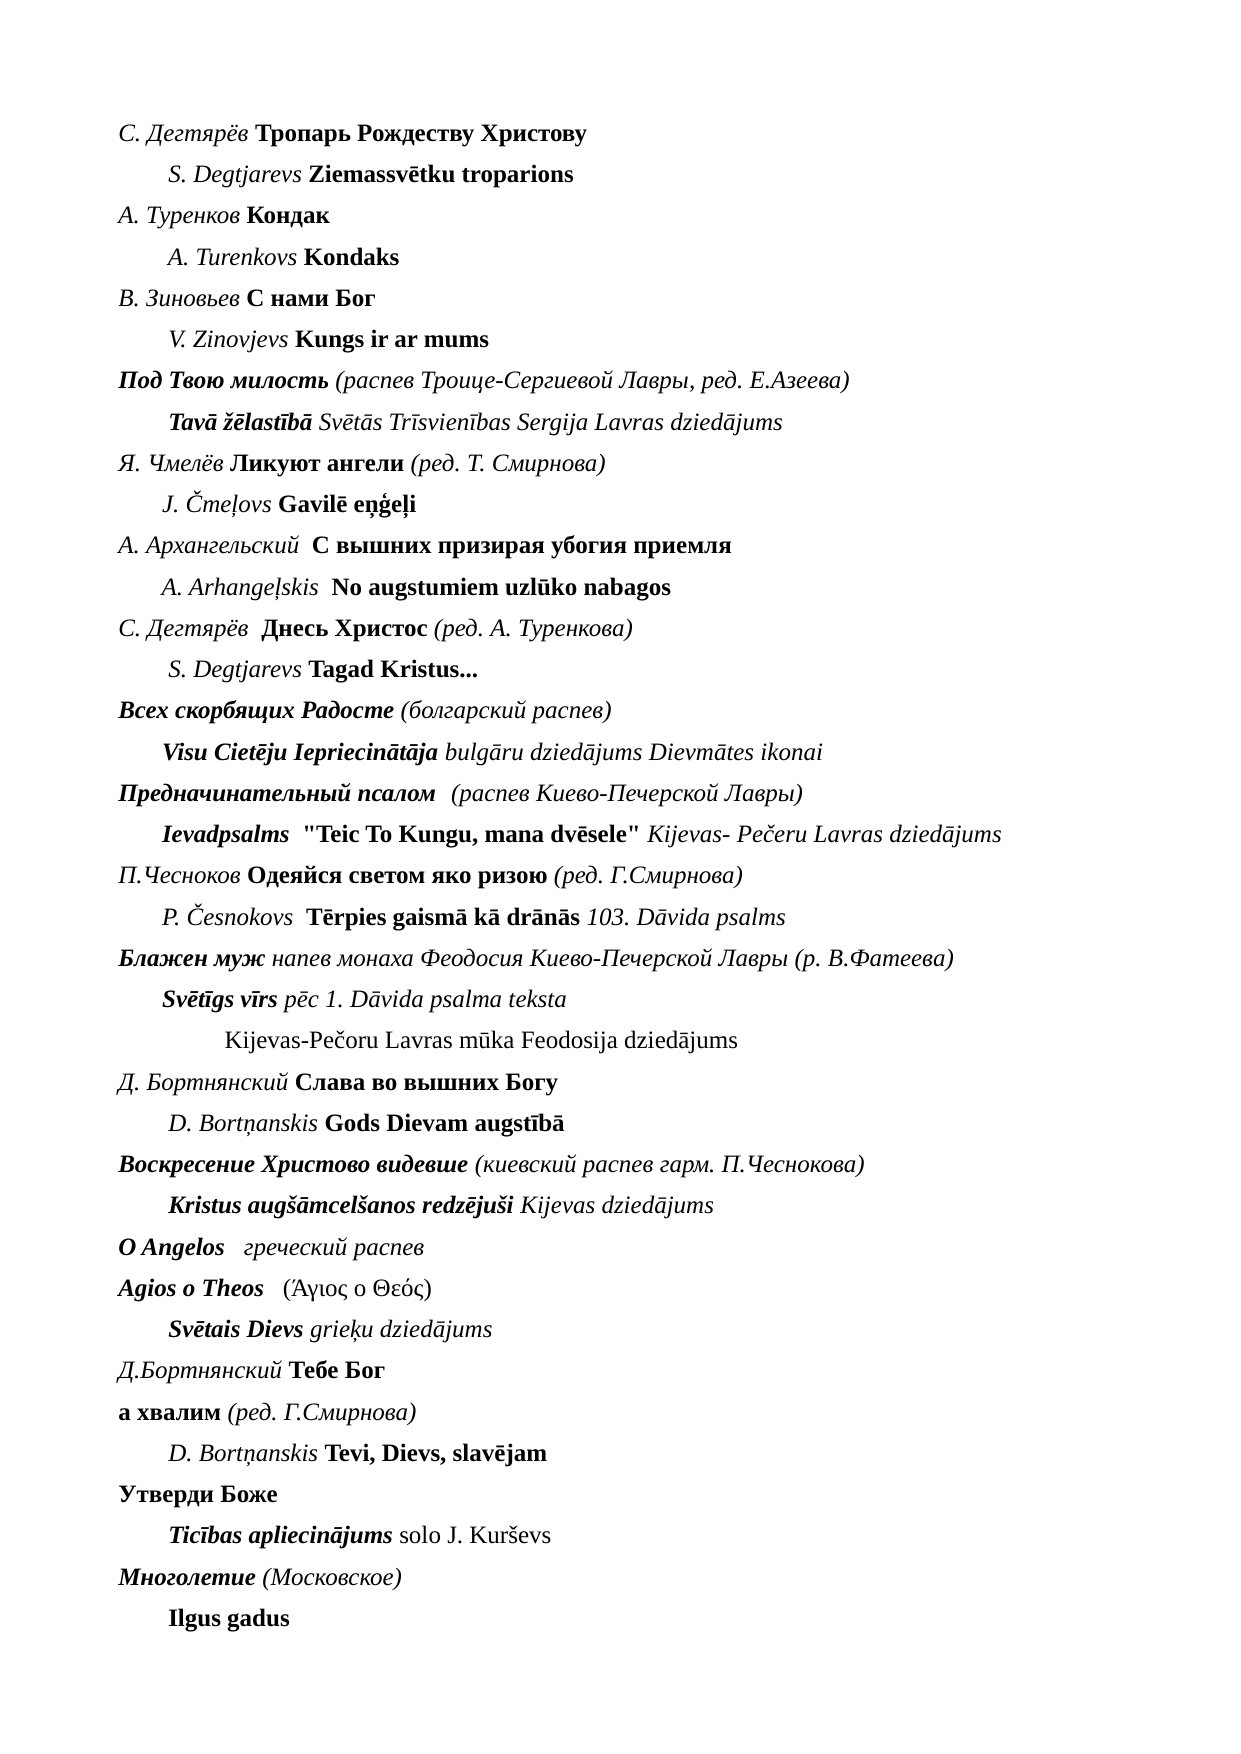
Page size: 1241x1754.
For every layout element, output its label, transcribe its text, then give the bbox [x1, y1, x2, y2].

text Воскресение Христово видевше (киевский распев гарм. П.Чеснокова) [118, 1149, 1122, 1178]
text D. Bortņanskis Tevi, Dievs, slavējam [118, 1438, 1122, 1467]
text Visu Cietēju Iepriecinātāja bulgāru dziedājums Dievmātes ikonai [118, 737, 1122, 766]
text В. Зиновьев С нами Бог [118, 283, 1122, 312]
text Многолетие (Московское) [118, 1562, 1122, 1591]
text С. Дегтярёв Днесь Христос (ред. А. Туренкова) [118, 613, 1122, 642]
text Д. Бортнянский Слава во вышних Богу [118, 1067, 1122, 1096]
text Ilgus gadus [118, 1603, 1122, 1632]
text Svētais Dievs grieķu dziedājums [118, 1314, 1122, 1343]
text Под Твою милость (распев Троице-Сергиевой Лавры, ред. Е.Азеева) [118, 366, 1122, 394]
text Утверди Боже [118, 1479, 1122, 1508]
text А. Туренков Кондак [118, 201, 1122, 229]
text A. Turenkovs Kondaks [118, 242, 1122, 271]
text С. Дегтярёв Тропарь Рождеству Христову [118, 118, 1122, 147]
text A. Arhangeļskis No augstumiem uzlūko nabagos [118, 572, 1122, 601]
text П.Чесноков Одеяйся светом яко ризою (ред. Г.Смирнова) [118, 861, 1122, 889]
text P. Česnokovs Tērpies gaismā kā drānās 103. Dāvida psalms [118, 902, 1122, 931]
text А. Архангельский С вышних призирая убогия приемля [118, 531, 1122, 559]
text Agios o Theos (Άγιος ο Θεός) [118, 1273, 1122, 1302]
text а хвалим (ред. Г.Смирнова) [118, 1397, 1122, 1426]
text S. Degtjarevs Tagad Kristus... [118, 654, 1122, 683]
text Блажен муж напев монаха Феодосия Киево-Печерской Лавры (р. В.Фатеева) [118, 943, 1122, 972]
text S. Degtjarevs Ziemassvētku troparions [118, 159, 1122, 188]
text Всех скорбящих Радосте (болгарский распев) [118, 696, 1122, 724]
text Svētīgs vīrs pēc 1. Dāvida psalma teksta [118, 984, 1122, 1013]
text V. Zinovjevs Kungs ir ar mums [118, 324, 1122, 353]
text Ievadpsalms "Teic To Kungu, mana dvēsele" Kijevas- Pečeru Lavras dziedājums [118, 819, 1122, 848]
text Tavā žēlastībā Svētās Trīsvienības Sergija Lavras dziedājums [118, 407, 1122, 436]
text Предначинательный псалом (распев Киево-Печерской Лавры) [118, 778, 1122, 807]
text D. Bortņanskis Gods Dievam augstībā [118, 1108, 1122, 1137]
text J. Čmeļovs Gavilē eņģeļi [118, 489, 1122, 518]
text Ticības apliecinājums solo J. Kurševs [118, 1521, 1122, 1549]
text Я. Чмелёв Ликуют ангели (ред. Т. Смирнова) [118, 448, 1122, 477]
text Kristus augšāmcelšanos redzējuši Kijevas dziedājums [118, 1191, 1122, 1219]
text Д.Бортнянский Тебе Бог [118, 1356, 1122, 1384]
text O Angelos греческий распев [118, 1232, 1122, 1261]
text Kijevas-Pečoru Lavras mūka Feodosija dziedājums [118, 1026, 1122, 1054]
